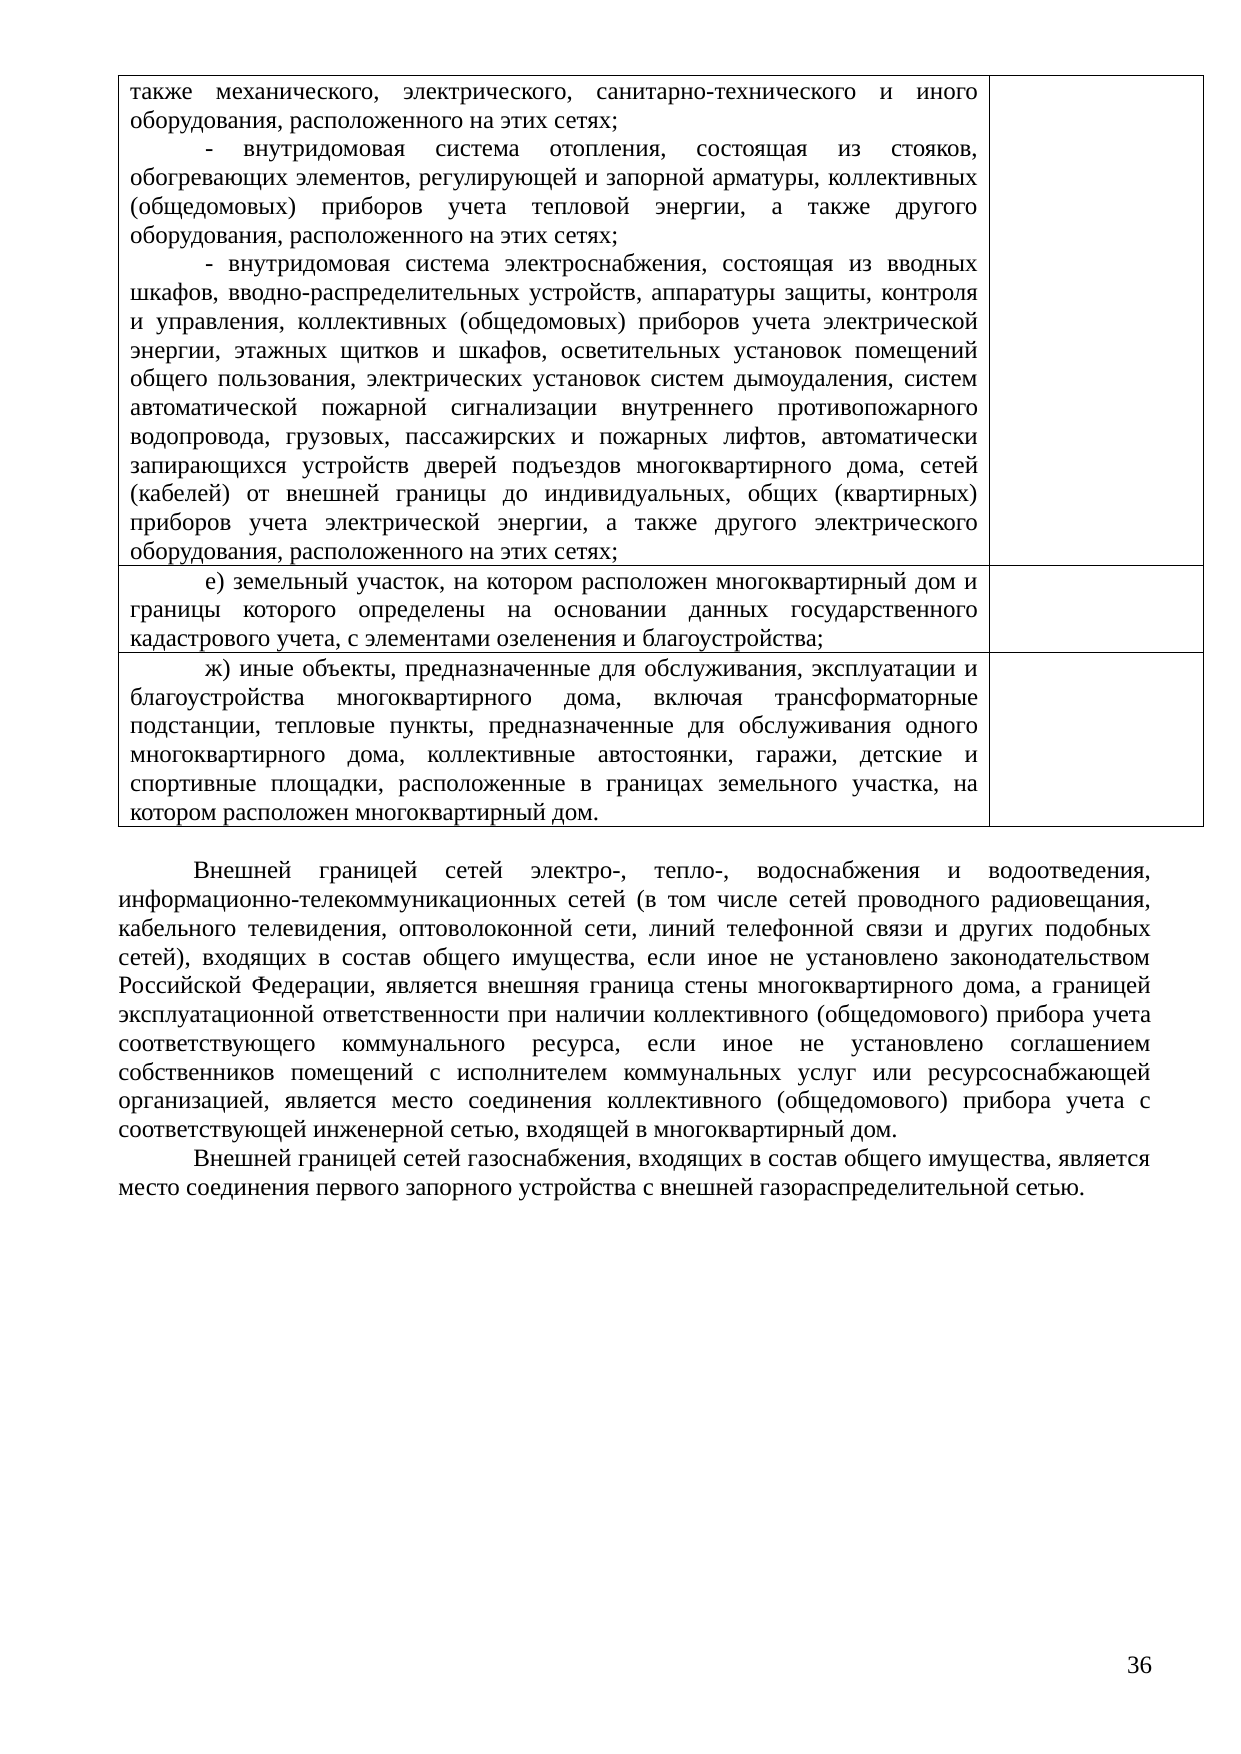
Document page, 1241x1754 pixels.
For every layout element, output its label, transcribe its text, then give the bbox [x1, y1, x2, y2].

table_cell также механического, электрического, санитарно-технического и иного оборудования, расположенного на этих сетях; - внутридомовая система отопления, состоящая из стояков, обогревающих элементов, регулирующей и запорной арматуры, коллективных (общедомовых) приборов учета тепловой энергии, а также другого оборудования, расположенного на этих сетях; - внутридомовая система электроснабжения, состоящая из вводных шкафов, вводно-распределительных устройств, аппаратуры защиты, контроля и управления, коллективных (общедомовых) приборов учета электрической энергии, этажных щитков и шкафов, осветительных установок помещений общего пользования, электрических установок систем дымоудаления, систем автоматической пожарной сигнализации внутреннего противопожарного водопровода, грузовых, пассажирских и пожарных лифтов, автоматически запирающихся устройств дверей подъездов многоквартирного дома, сетей (кабелей) от внешней границы до индивидуальных, общих (квартирных) приборов учета электрической энергии, а также другого электрического оборудования, расположенного на этих сетях; [119, 76, 989, 565]
table_cell [990, 76, 1203, 565]
table_cell ж) иные объекты, предназначенные для обслуживания, эксплуатации и благоустройства многоквартирного дома, включая трансформаторные подстанции, тепловые пункты, предназначенные для обслуживания одного многоквартирного дома, коллективные автостоянки, гаражи, детские и спортивные площадки, расположенные в границах земельного участка, на котором расположен многоквартирный дом. [119, 653, 989, 826]
text Внешней границей сетей газоснабжения, входящих в состав общего имущества, является место соединения первого запорного устройства с внешней газораспределительной сетью. [118, 1143, 1152, 1200]
table_cell е) земельный участок, на котором расположен многоквартирный дом и границы которого определены на основании данных государственного кадастрового учета, с элементами озеленения и благоустройства; [119, 566, 989, 652]
text Внешней границей сетей электро-, тепло-, водоснабжения и водоотведения, информационно-телекоммуникационных сетей (в том числе сетей проводного радиовещания, кабельного телевидения, оптоволоконной сети, линий телефонной связи и других подобных сетей), входящих в состав общего имущества, если иное не установлено законодательством Российской Федерации, является внешняя граница стены многоквартирного дома, а границей эксплуатационной ответственности при наличии коллективного (общедомового) прибора учета соответствующего коммунального ресурса, если иное не установлено соглашением собственников помещений с исполнителем коммунальных услуг или ресурсоснабжающей организацией, является место соединения коллективного (общедомового) прибора учета с соответствующей инженерной сетью, входящей в многоквартирный дом. [118, 855, 1152, 1143]
table_cell [990, 653, 1203, 826]
table_cell [990, 566, 1203, 652]
